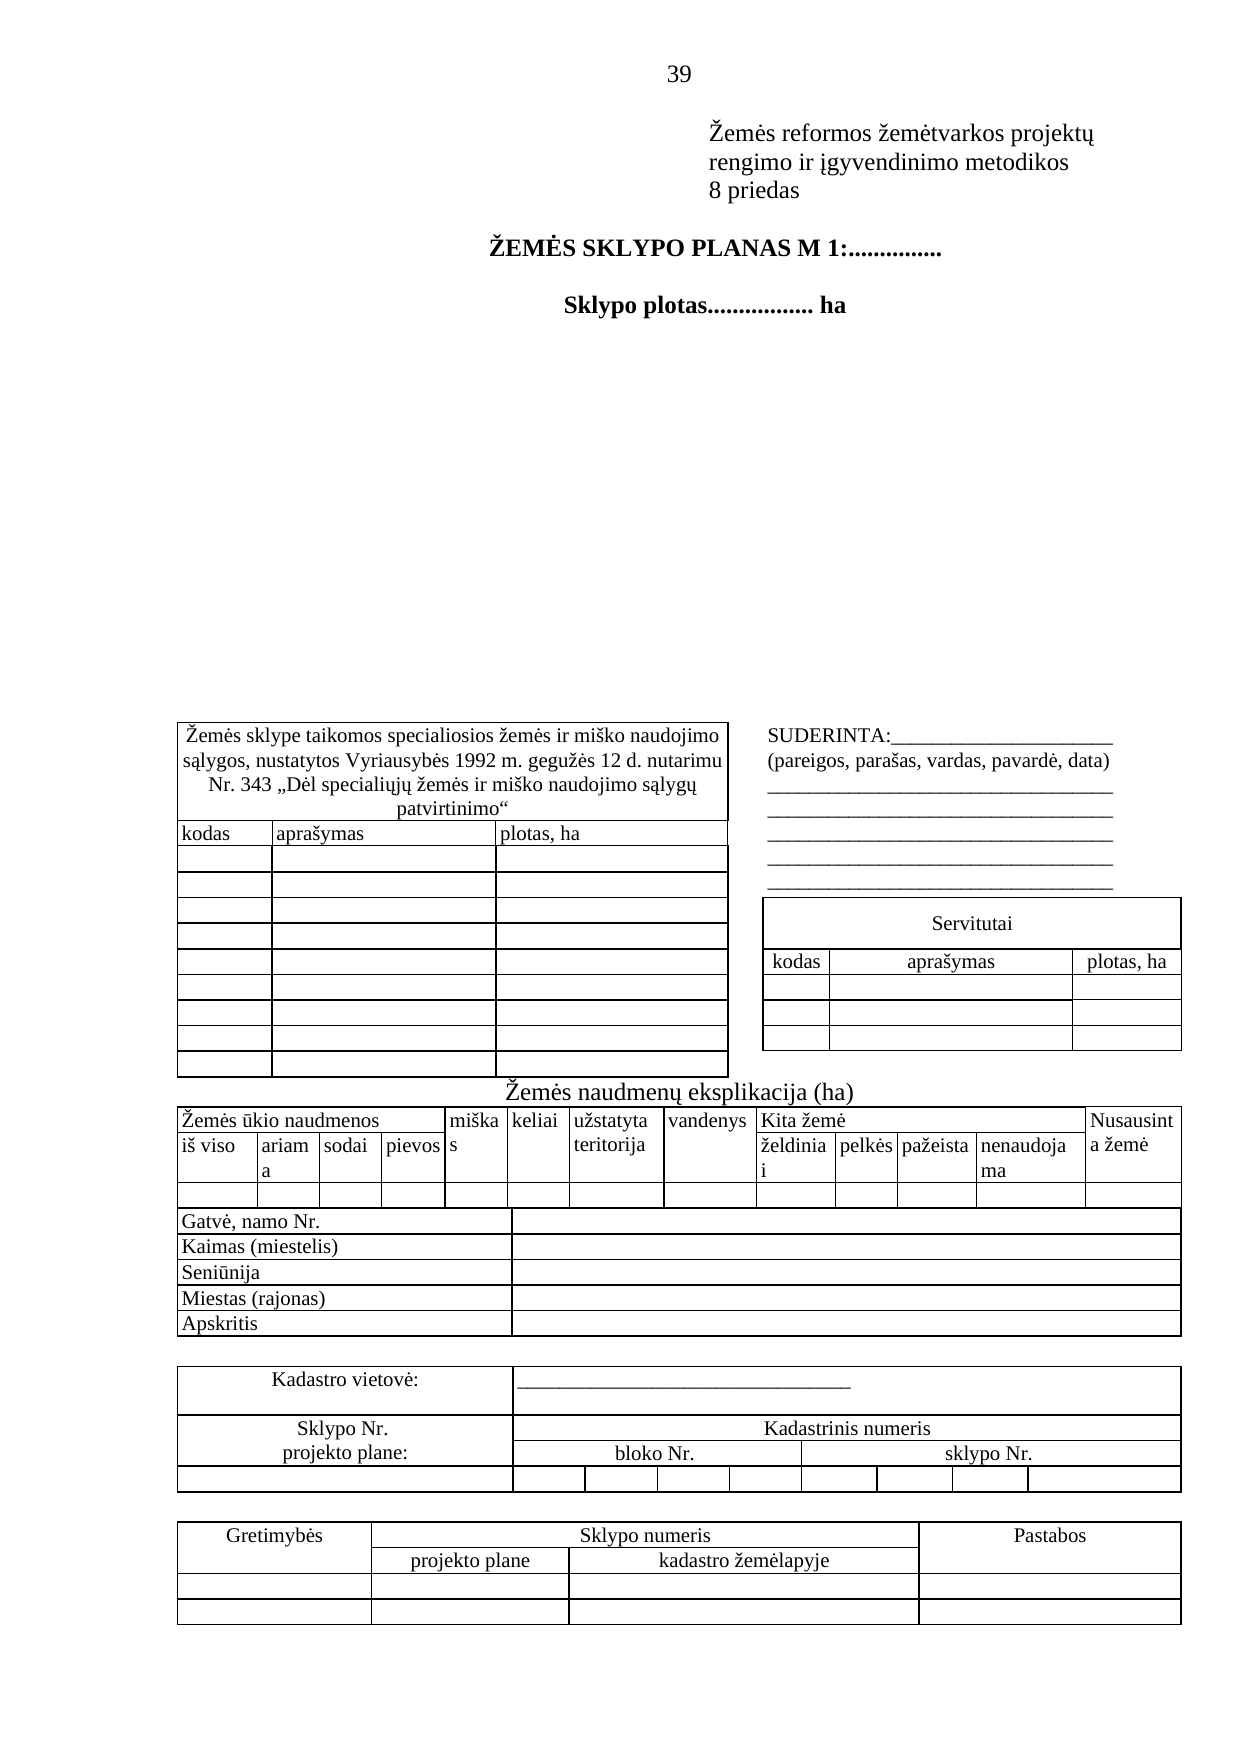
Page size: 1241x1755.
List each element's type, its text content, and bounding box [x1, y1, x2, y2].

table_cell [253, 1183, 257, 1207]
table_cell [831, 1183, 835, 1207]
table_header ________________________________ [514, 1367, 1180, 1414]
table_cell ariama [315, 1133, 319, 1182]
table_cell [729, 871, 763, 897]
text 8 priedas [177, 176, 1181, 204]
table_cell [728, 820, 763, 845]
table_cell [508, 1183, 512, 1207]
table_cell [382, 1183, 386, 1207]
table_cell [729, 999, 762, 1025]
table_cell [914, 1600, 918, 1624]
text Žemės naudmenų eksplikacija (ha) [177, 1077, 1181, 1106]
table_cell sodai [320, 1133, 381, 1182]
table_header miškas [446, 1108, 507, 1182]
table_cell [898, 1183, 902, 1207]
table_cell [948, 1467, 952, 1491]
table_header Kadastro vietovė: [178, 1367, 512, 1414]
table_cell [729, 773, 763, 820]
table_cell [830, 975, 834, 999]
table_cell [729, 922, 762, 948]
table_header užstatyta teritorija [570, 1108, 663, 1182]
table_cell [586, 1467, 657, 1491]
table_cell [315, 1183, 319, 1207]
table_cell [830, 1026, 834, 1050]
text ŽEMĖS SKLYPO PLANAS M 1:............... [415, 233, 1181, 262]
table_cell [1177, 1026, 1181, 1050]
table_cell [377, 1183, 381, 1207]
table_cell [1073, 1000, 1181, 1025]
table_cell [729, 748, 763, 773]
table_cell [729, 948, 762, 973]
table_cell [372, 1600, 376, 1624]
table_header SUDERINTA: (pareigos, parašas, vardas, pavardė, data) __ _ __ __ __ [763, 722, 1181, 897]
table_cell [1068, 975, 1072, 999]
table_cell [825, 1026, 829, 1050]
table_cell [972, 1183, 976, 1207]
table_cell [830, 1001, 834, 1025]
table_cell pelkės [836, 1133, 897, 1182]
table_cell želdiniai [757, 1133, 761, 1182]
table_cell [514, 1467, 584, 1491]
table_cell [372, 1574, 376, 1598]
table_cell [503, 1183, 507, 1207]
table_cell [178, 846, 271, 871]
table_cell [825, 1001, 829, 1025]
table_cell [977, 1183, 981, 1207]
table_cell [1068, 1001, 1072, 1025]
table_cell želdiniai [831, 1133, 835, 1182]
table_cell [367, 1600, 371, 1624]
table_cell [763, 1051, 1072, 1076]
table_cell pievos [382, 1133, 444, 1182]
table_cell [730, 1467, 801, 1491]
table_cell [729, 1050, 763, 1076]
table_cell [729, 1025, 762, 1050]
table_cell [953, 1467, 957, 1491]
table_cell [1086, 1183, 1090, 1207]
table_cell [367, 1574, 371, 1598]
table_cell [659, 1183, 663, 1207]
table_cell iš viso [178, 1133, 257, 1182]
table_cell [893, 1183, 897, 1207]
table_header keliai [508, 1108, 569, 1182]
table_cell [1177, 1183, 1181, 1207]
table_cell Sklypo Nr. projekto plane: [178, 1416, 512, 1465]
table_header Nusausinta žemė [1086, 1107, 1181, 1182]
table_cell [658, 1467, 729, 1491]
table_cell [914, 1574, 918, 1598]
text rengimo ir įgyvendinimo metodikos [177, 147, 1181, 176]
table_header [729, 722, 763, 747]
table_header vandenys [665, 1108, 756, 1182]
text Sklypo plotas................. ha [490, 291, 1181, 319]
table_cell [1177, 975, 1181, 999]
table_cell [757, 1183, 761, 1207]
text Žemės reformos žemėtvarkos projektų [709, 118, 1181, 147]
table_cell [570, 1183, 574, 1207]
table_cell [497, 846, 727, 871]
table_cell [802, 1467, 806, 1491]
table_cell Servitutai [764, 898, 1180, 948]
table_cell [1073, 1026, 1077, 1050]
table_cell [752, 1183, 756, 1207]
table_cell [729, 845, 763, 871]
table_header Pastabos [920, 1523, 1180, 1572]
table_cell [1073, 975, 1077, 999]
table_cell [565, 1183, 569, 1207]
table_cell [1068, 1026, 1072, 1050]
table_cell [729, 897, 762, 922]
table_cell pažeista [898, 1133, 976, 1182]
table_cell [825, 975, 829, 999]
table_cell [729, 974, 762, 999]
table_cell [1073, 1051, 1181, 1076]
table_cell [273, 846, 495, 871]
table_header Gretimybės [178, 1523, 371, 1572]
